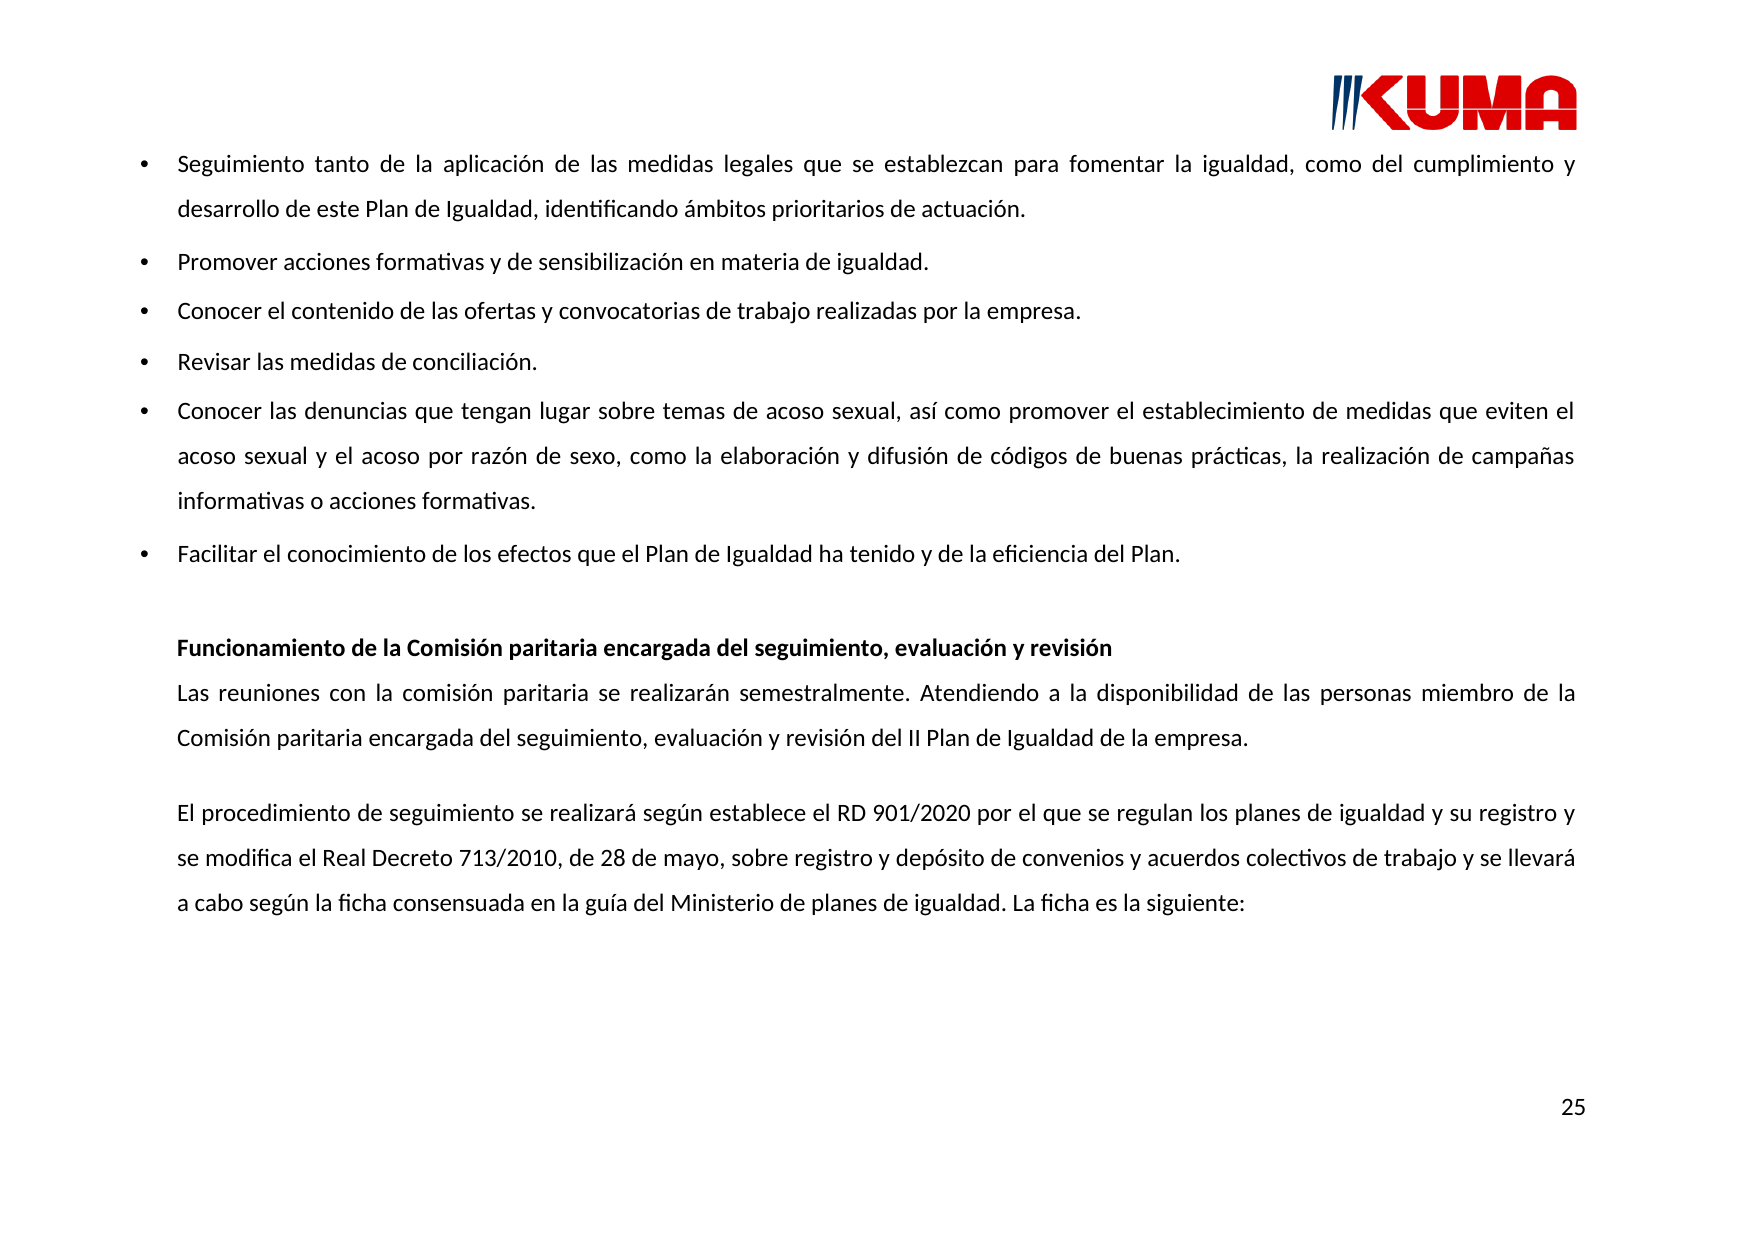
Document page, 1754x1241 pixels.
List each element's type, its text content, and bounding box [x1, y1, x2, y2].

list Facilitar el conocimiento de los efectos que el Plan de Igualdad ha tenido y de la eficiencia del Plan. [140, 538, 1578, 568]
text Las reuniones con la comisión paritaria se realizarán semestralmente. Atendiendo a la disponibilidad de las personas miembro de la Comisión paritaria encargada del seguimiento, evaluación y revisión del II Plan de Igualdad de la empresa. [177, 677, 1578, 753]
list Conocer las denuncias que tengan lugar sobre temas de acoso sexual, así como promover el establecimiento de medidas que eviten el acoso sexual y el acoso por razón de sexo, como la elaboración y difusión de códigos de buenas prácticas, la realización de campañas informativas o acciones formativas. [140, 395, 1578, 516]
list Conocer el contenido de las ofertas y convocatorias de trabajo realizadas por la empresa. [140, 296, 1578, 326]
text El procedimiento de seguimiento se realizará según establece el RD 901/2020 por el que se regulan los planes de igualdad y su registro y se modifica el Real Decreto 713/2010, de 28 de mayo, sobre registro y depósito de convenios y acuerdos colectivos de trabajo y se llevará a cabo según la ficha consensuada en la guía del Ministerio de planes de igualdad. La ficha es la siguiente: [177, 797, 1578, 918]
list Seguimiento tanto de la aplicación de las medidas legales que se establezcan para fomentar la igualdad, como del cumplimiento y desarrollo de este Plan de Igualdad, identificando ámbitos prioritarios de actuación. [140, 148, 1578, 224]
subtitle Funcionamiento de la Comisión paritaria encargada del seguimiento, evaluación y revisión [177, 632, 1592, 662]
list Promover acciones formativas y de sensibilización en materia de igualdad. [140, 246, 1578, 277]
list Revisar las medidas de conciliación. [140, 346, 1578, 376]
